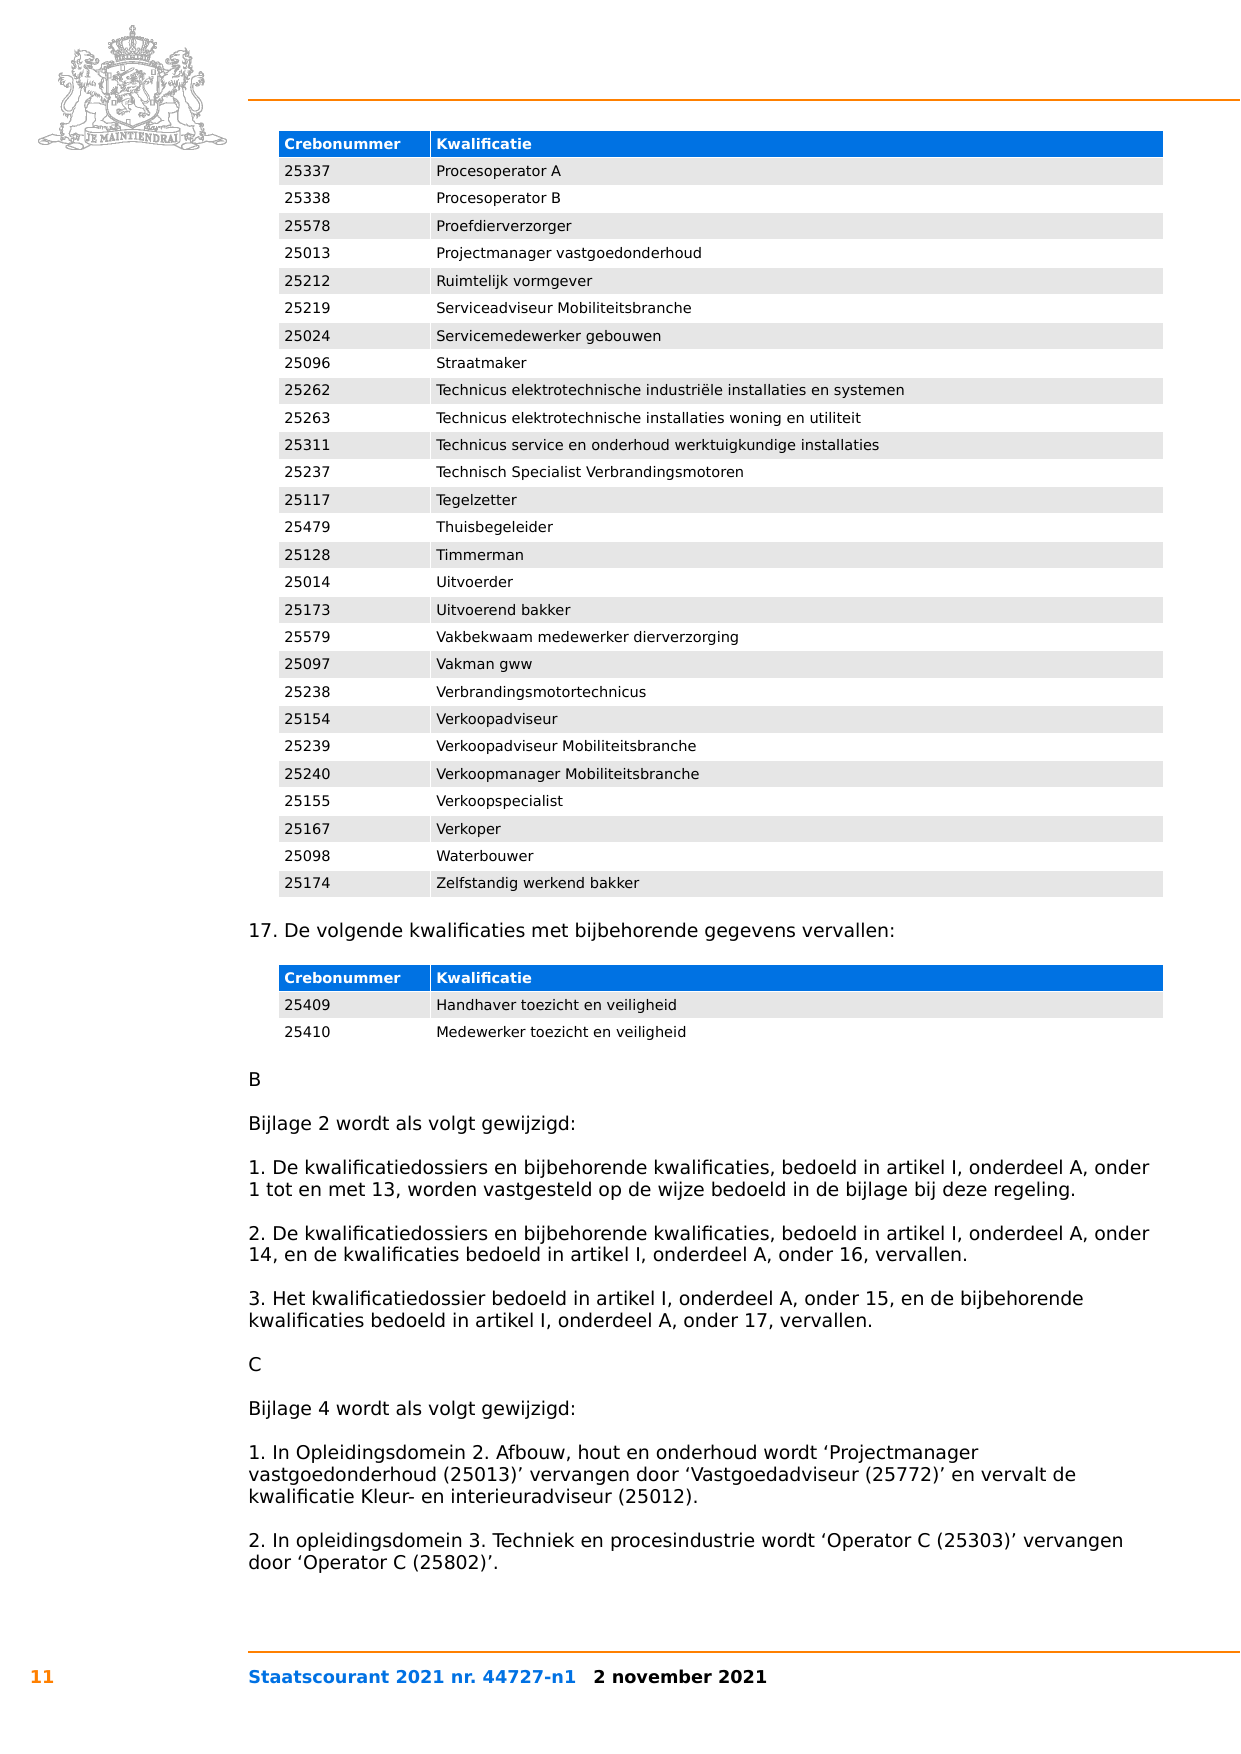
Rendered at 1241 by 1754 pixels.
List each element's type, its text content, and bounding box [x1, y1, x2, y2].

table_cell 25262 [279, 378, 430, 404]
picture [38, 25, 227, 150]
table_cell Uitvoerder [431, 569, 1163, 596]
table_cell 25263 [279, 405, 430, 431]
table_header Crebonummer [279, 965, 430, 991]
table_cell Verkoopadviseur Mobiliteitsbranche [431, 734, 1163, 760]
table_header Kwalificatie [431, 131, 1163, 157]
table_cell 25479 [279, 515, 430, 541]
text 2. In opleidingsdomein 3. Techniek en procesindustrie wordt ‘Operator C (25303)’ vervangen door ‘Operator C (25802)’. [248, 1529, 1163, 1573]
table_cell 25337 [279, 158, 430, 185]
table_cell 25173 [279, 597, 430, 623]
table_cell Ruimtelijk vormgever [431, 268, 1163, 294]
table_cell Verkoopspecialist [431, 789, 1163, 815]
table_cell Timmerman [431, 542, 1163, 568]
table_cell Straatmaker [431, 350, 1163, 376]
table_cell 25097 [279, 651, 430, 678]
table_cell 25338 [279, 186, 430, 212]
table_cell Technicus elektrotechnische industriële installaties en systemen [431, 378, 1163, 404]
text 3. Het kwalificatiedossier bedoeld in artikel I, onderdeel A, onder 15, en de bijbehorende kwalificaties bedoeld in artikel I, onderdeel A, onder 17, vervallen. [248, 1288, 1163, 1332]
table_cell Handhaver toezicht en veiligheid [431, 992, 1163, 1018]
table_cell Waterbouwer [431, 843, 1163, 869]
table_cell 25013 [279, 241, 430, 267]
table_cell 25155 [279, 789, 430, 815]
table_cell 25096 [279, 350, 430, 376]
table_cell Vakman gww [431, 651, 1163, 678]
table_cell 25098 [279, 843, 430, 869]
table_cell Verkoopadviseur [431, 706, 1163, 733]
text C [248, 1354, 1163, 1376]
table_cell 25239 [279, 734, 430, 760]
text 1. In Opleidingsdomein 2. Afbouw, hout en onderhoud wordt ‘Projectmanager vastgoedonderhoud (25013)’ vervangen door ‘Vastgoedadviseur (25772)’ en vervalt de kwalificatie Kleur- en interieuradviseur (25012). [248, 1442, 1163, 1508]
table_header Crebonummer [279, 131, 430, 157]
table_cell 25174 [279, 871, 430, 897]
table_cell 25014 [279, 569, 430, 596]
table_cell 25219 [279, 295, 430, 322]
table_cell Verkoopmanager Mobiliteitsbranche [431, 761, 1163, 787]
text 1. De kwalificatiedossiers en bijbehorende kwalificaties, bedoeld in artikel I, onderdeel A, onder 1 tot en met 13, worden vastgesteld op de wijze bedoeld in de bijlage bij deze regeling. [248, 1157, 1163, 1201]
text 17. De volgende kwalificaties met bijbehorende gegevens vervallen: [248, 920, 1163, 942]
table_cell Tegelzetter [431, 487, 1163, 513]
table_cell Thuisbegeleider [431, 515, 1163, 541]
table_cell 25578 [279, 213, 430, 239]
text Bijlage 4 wordt als volgt gewijzigd: [248, 1398, 1163, 1420]
table_cell Procesoperator B [431, 186, 1163, 212]
table_cell Technicus service en onderhoud werktuigkundige installaties [431, 432, 1163, 459]
table_cell Verbrandingsmotortechnicus [431, 679, 1163, 705]
text B [248, 1069, 1163, 1091]
text 2. De kwalificatiedossiers en bijbehorende kwalificaties, bedoeld in artikel I, onderdeel A, onder 14, en de kwalificaties bedoeld in artikel I, onderdeel A, onder 16, vervallen. [248, 1222, 1163, 1266]
table_cell 25117 [279, 487, 430, 513]
table_cell 25024 [279, 323, 430, 349]
table_cell 25410 [279, 1020, 430, 1046]
table_cell Projectmanager vastgoedonderhoud [431, 241, 1163, 267]
table_cell 25212 [279, 268, 430, 294]
table_cell Procesoperator A [431, 158, 1163, 185]
table_cell 25238 [279, 679, 430, 705]
table_cell Servicemedewerker gebouwen [431, 323, 1163, 349]
table_cell 25579 [279, 624, 430, 650]
table_cell 25311 [279, 432, 430, 459]
table_cell 25128 [279, 542, 430, 568]
table_cell Medewerker toezicht en veiligheid [431, 1020, 1163, 1046]
table_cell Proefdierverzorger [431, 213, 1163, 239]
table_cell Zelfstandig werkend bakker [431, 871, 1163, 897]
table_cell Uitvoerend bakker [431, 597, 1163, 623]
table_cell Verkoper [431, 816, 1163, 842]
table_header Kwalificatie [431, 965, 1163, 991]
table_cell Serviceadviseur Mobiliteitsbranche [431, 295, 1163, 322]
table_cell 25154 [279, 706, 430, 733]
table_cell Technisch Specialist Verbrandingsmotoren [431, 460, 1163, 486]
table_cell 25240 [279, 761, 430, 787]
table_cell 25409 [279, 992, 430, 1018]
table_cell Technicus elektrotechnische installaties woning en utiliteit [431, 405, 1163, 431]
text Bijlage 2 wordt als volgt gewijzigd: [248, 1113, 1163, 1135]
table_cell Vakbekwaam medewerker dierverzorging [431, 624, 1163, 650]
table_cell 25237 [279, 460, 430, 486]
table_cell 25167 [279, 816, 430, 842]
